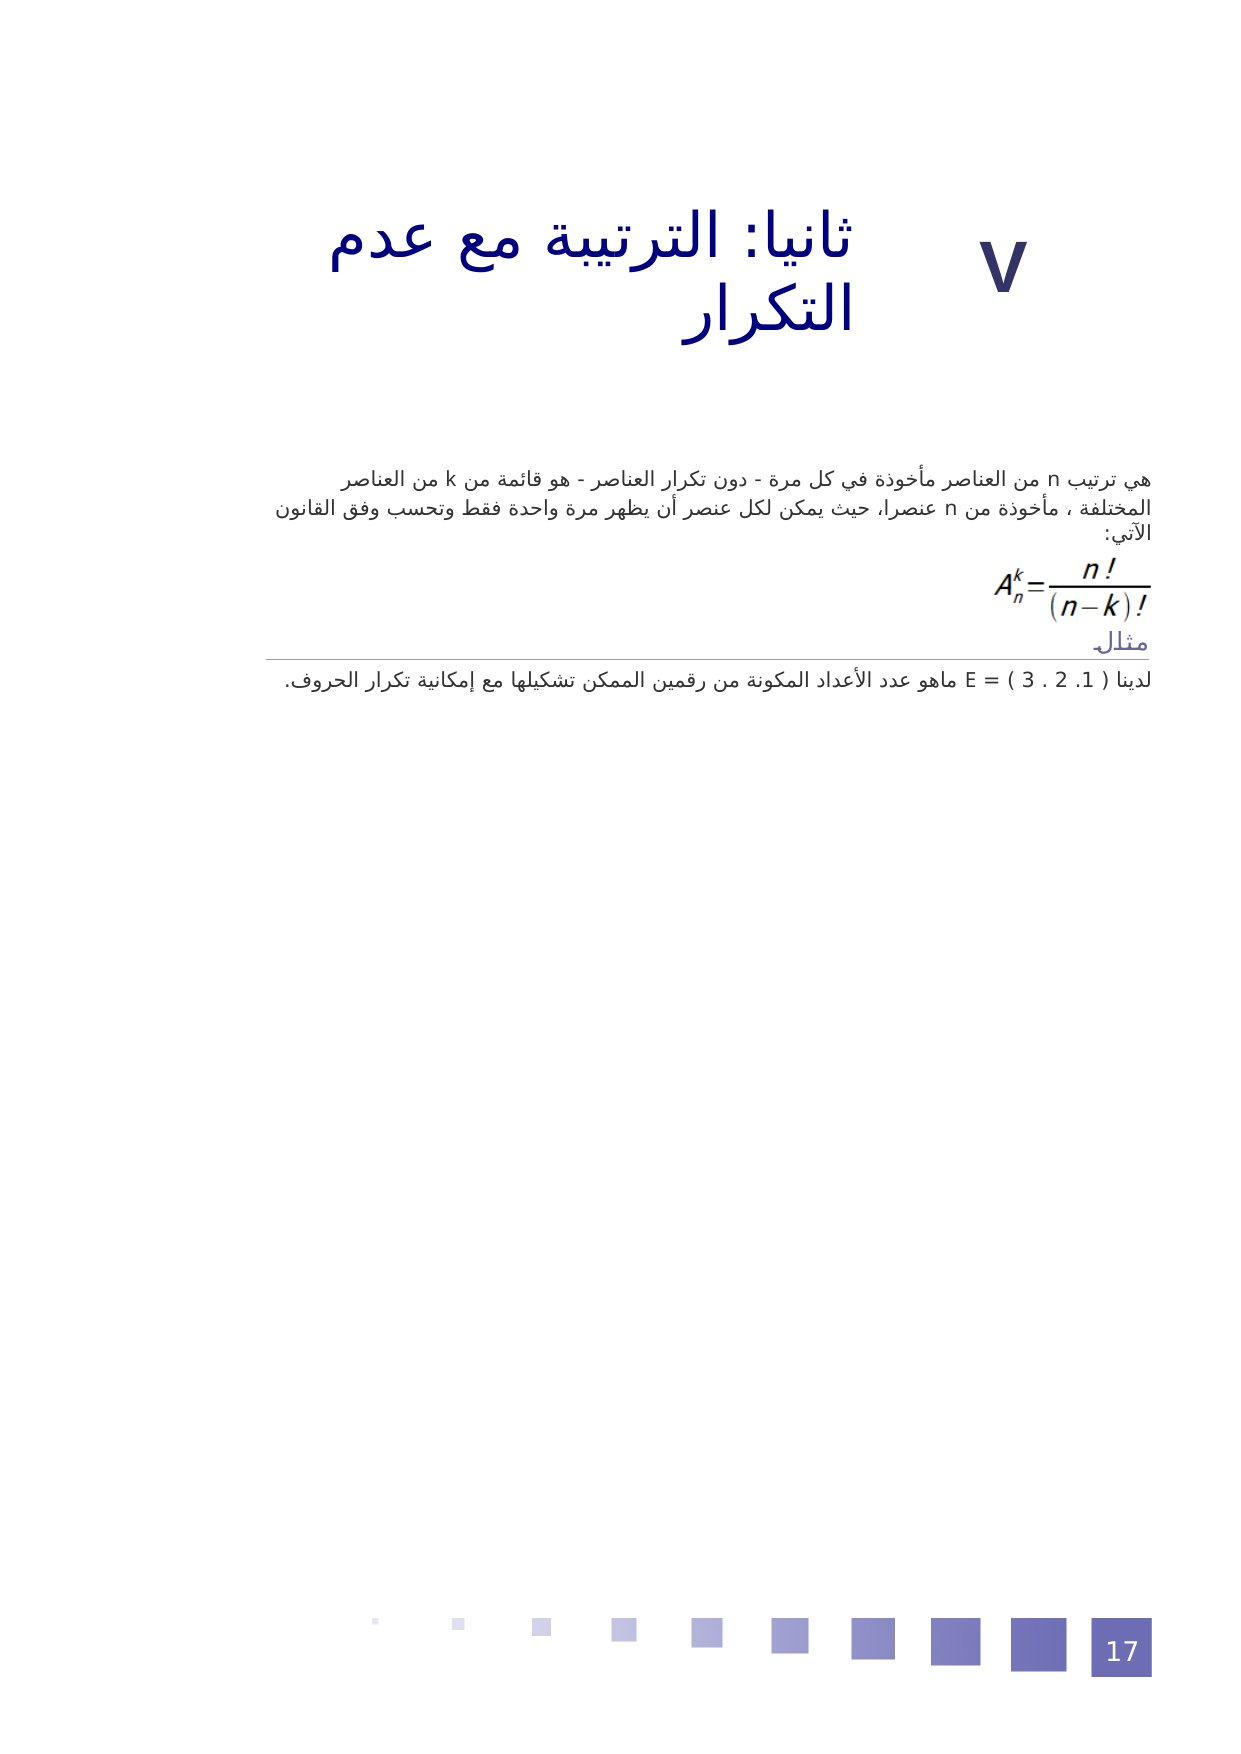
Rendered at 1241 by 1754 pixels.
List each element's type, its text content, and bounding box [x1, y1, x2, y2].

title مثال [266, 624, 1149, 659]
text V [903, 227, 1104, 308]
picture [177, 1618, 1152, 1677]
title V-ثانيا: الترتيبة مع عدم التكرار [213, 199, 856, 345]
text هي ترتيب n من العناصر مأخوذة في كل مرة - دون تكرار العناصر - هو قائمة من k من العناصر المختلفة ، مأخوذة من n عنصرا، حيث يمكن لكل عنصر أن يظهر مرة واحدة فقط وتحسب وفق القانون الآتي: [266, 464, 1152, 546]
picture [993, 551, 1152, 625]
text لدينا ( 1. 2 . 3 ) = E ماهو عدد الأعداد المكونة من رقمين الممكن تشكيلها مع إمكانية تكرار الحروف. [266, 665, 1152, 694]
